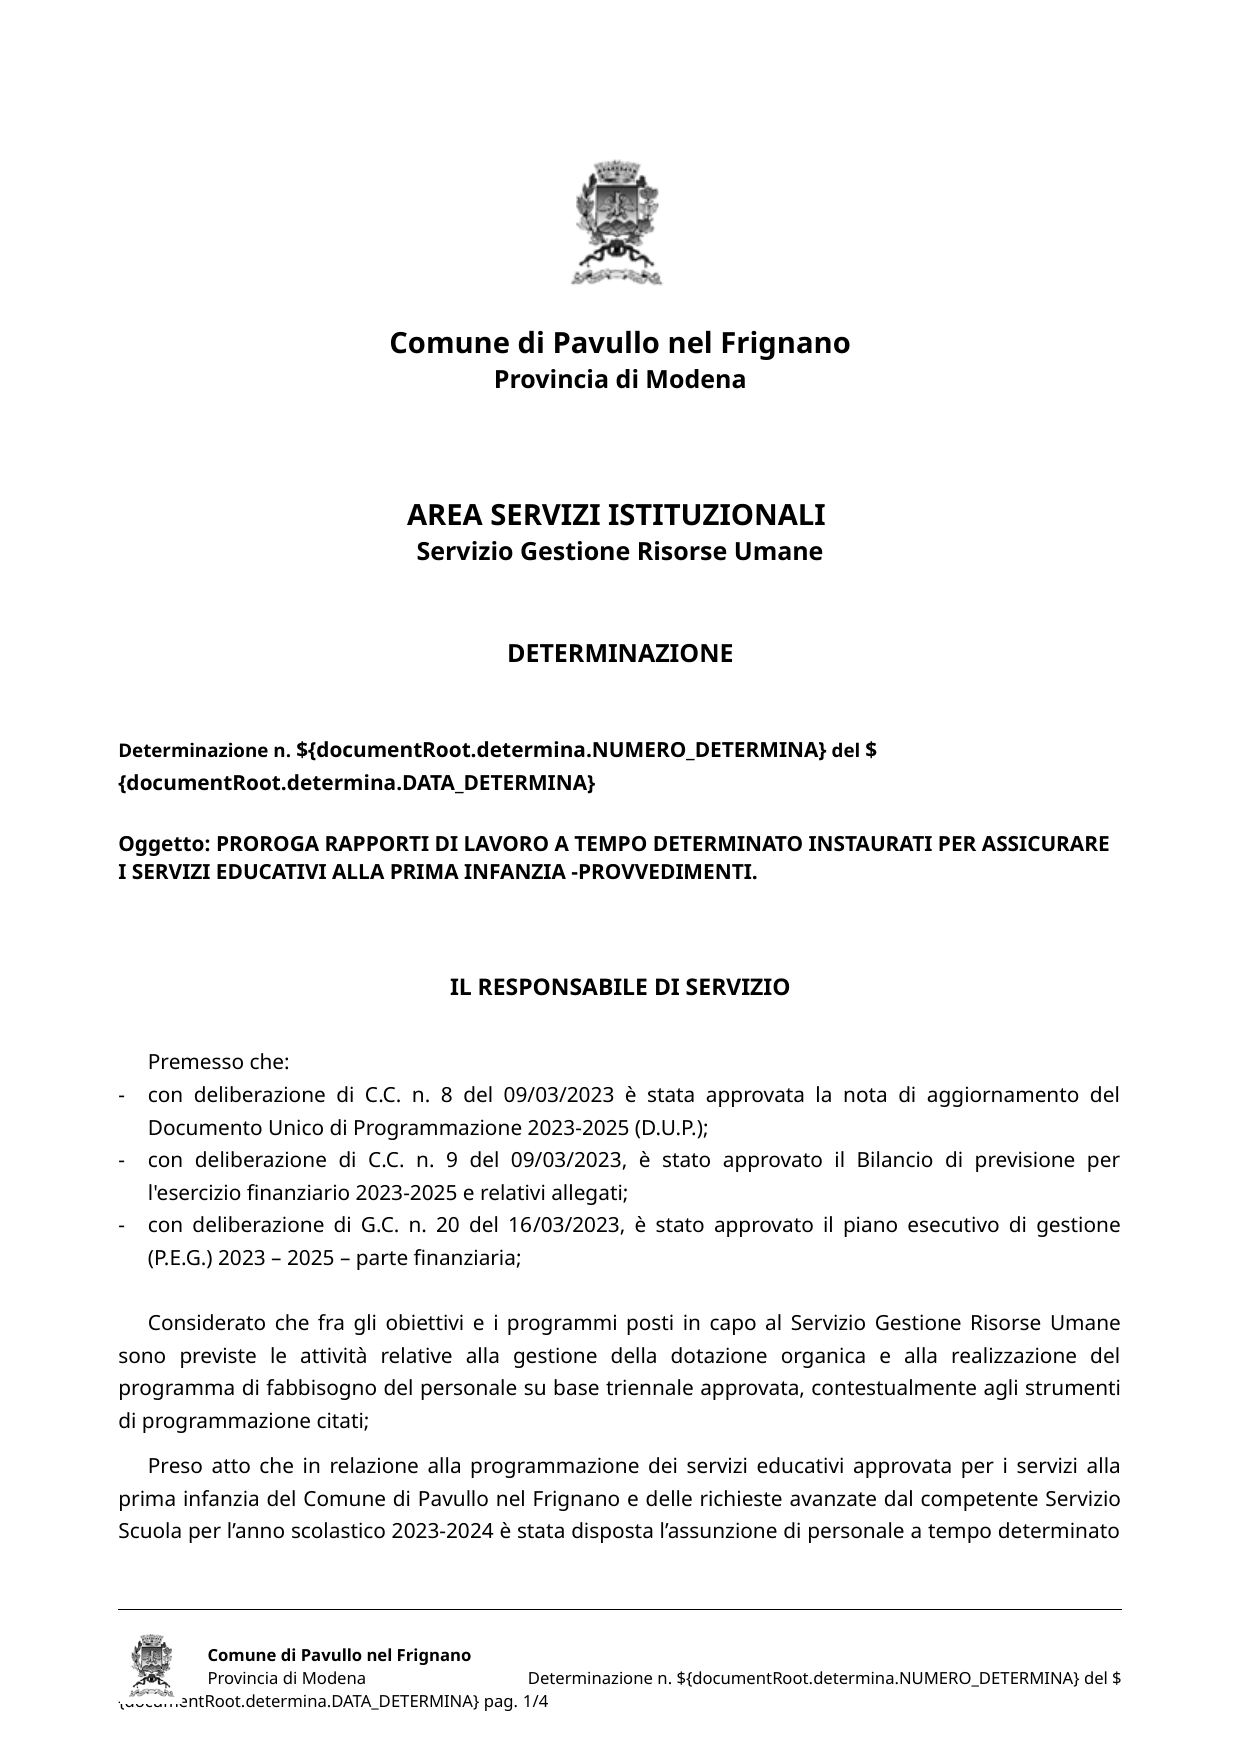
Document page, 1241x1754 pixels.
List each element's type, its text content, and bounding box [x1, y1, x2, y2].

text Premesso che: [118, 1047, 1122, 1076]
picture [120, 1631, 183, 1704]
text DETERMINAZIONE [118, 636, 1122, 670]
text Preso atto che in relazione alla programmazione dei servizi educativi approvata per i servizi alla prima infanzia del Comune di Pavullo nel Frignano e delle richieste avanzate dal competente Servizio Scuola per l’anno scolastico 2023-2024 è stata disposta l’assunzione di personale a tempo determinato [118, 1451, 1122, 1545]
text Servizio Gestione Risorse Umane [118, 533, 1122, 568]
text AREA SERVIZI ISTITUZIONALI [118, 494, 1122, 533]
picture [546, 152, 695, 289]
text Determinazione n. ${documentRoot.determina.NUMERO_DETERMINA} del ${documentRoot.determina.DATA_DETERMINA} [118, 735, 1122, 796]
text Considerato che fra gli obiettivi e i programmi posti in capo al Servizio Gestione Risorse Umane sono previste le attività relative alla gestione della dotazione organica e alla realizzazione del programma di fabbisogno del personale su base triennale approvata, contestualmente agli strumenti di programmazione citati; [118, 1308, 1122, 1434]
list con deliberazione di C.C. n. 8 del 09/03/2023 è stata approvata la nota di aggiornamento del Documento Unico di Programmazione 2023-2025 (D.U.P.); [118, 1080, 1122, 1141]
text Oggetto: PROROGA RAPPORTI DI LAVORO A TEMPO DETERMINATO INSTAURATI PER ASSICURARE I SERVIZI EDUCATIVI ALLA PRIMA INFANZIA -PROVVEDIMENTI. [118, 829, 1122, 914]
text IL RESPONSABILE DI SERVIZIO [118, 971, 1122, 1002]
list con deliberazione di C.C. n. 9 del 09/03/2023, è stato approvato il Bilancio di previsione per l'esercizio finanziario 2023-2025 e relativi allegati; [118, 1145, 1122, 1206]
list con deliberazione di G.C. n. 20 del 16/03/2023, è stato approvato il piano esecutivo di gestione (P.E.G.) 2023 – 2025 – parte finanziaria; [118, 1211, 1122, 1272]
